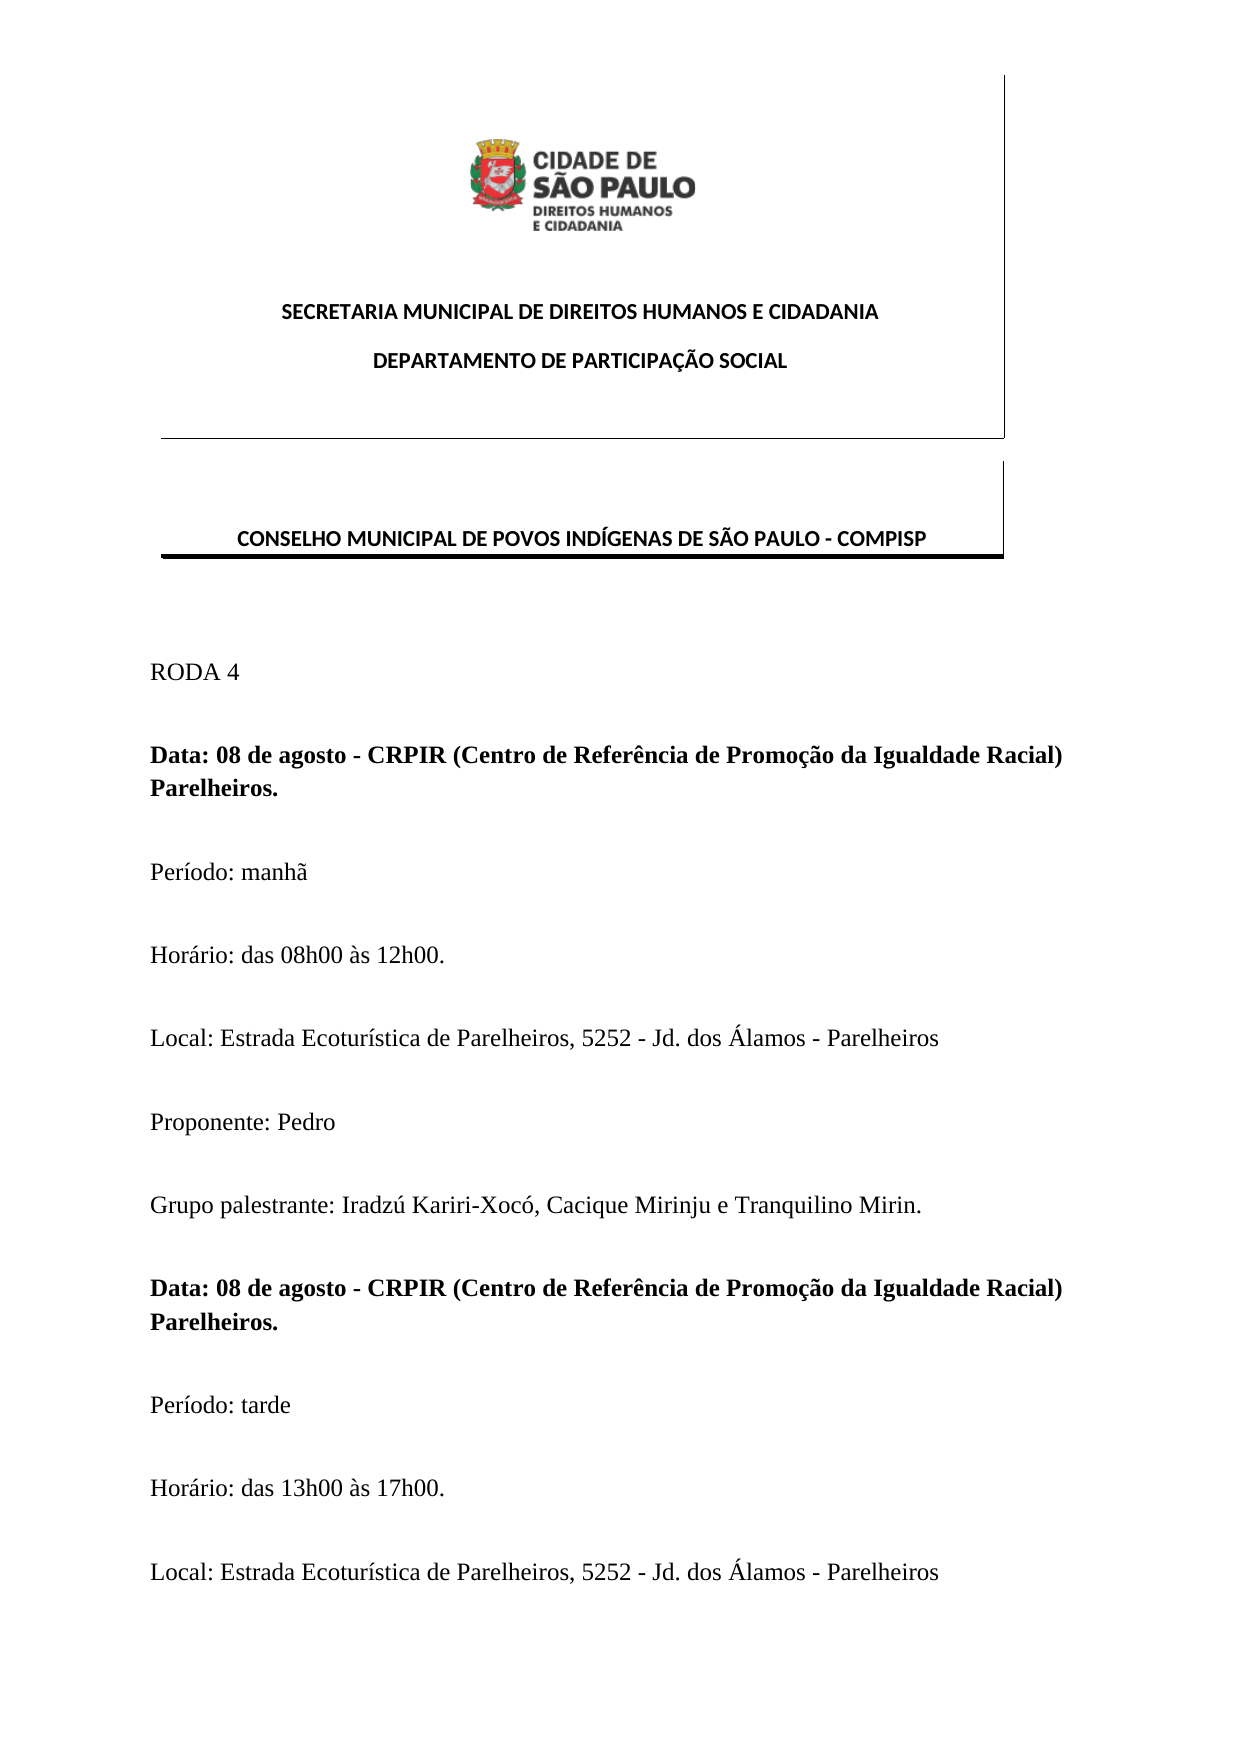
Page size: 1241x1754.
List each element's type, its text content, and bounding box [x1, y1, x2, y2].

text Data: 08 de agosto - CRPIR (Centro de Referência de Promoção da Igualdade Racial) Parelheiros. [150, 740, 1090, 802]
text Período: tarde [150, 1390, 1090, 1419]
text Período: manhã [150, 857, 1090, 885]
text Data: 08 de agosto - CRPIR (Centro de Referência de Promoção da Igualdade Racial) Parelheiros. [150, 1273, 1090, 1335]
text RODA 4 [150, 657, 1090, 685]
text Grupo palestrante: Iradzú Kariri-Xocó, Cacique Mirinju e Tranquilino Mirin. [150, 1190, 1090, 1219]
text Horário: das 13h00 às 17h00. [150, 1473, 1090, 1502]
text Proponente: Pedro [150, 1107, 1090, 1135]
text Horário: das 08h00 às 12h00. [150, 940, 1090, 969]
text Local: Estrada Ecoturística de Parelheiros, 5252 - Jd. dos Álamos - Parelheiros [150, 1557, 1090, 1585]
text Local: Estrada Ecoturística de Parelheiros, 5252 - Jd. dos Álamos - Parelheiros [150, 1023, 1090, 1052]
